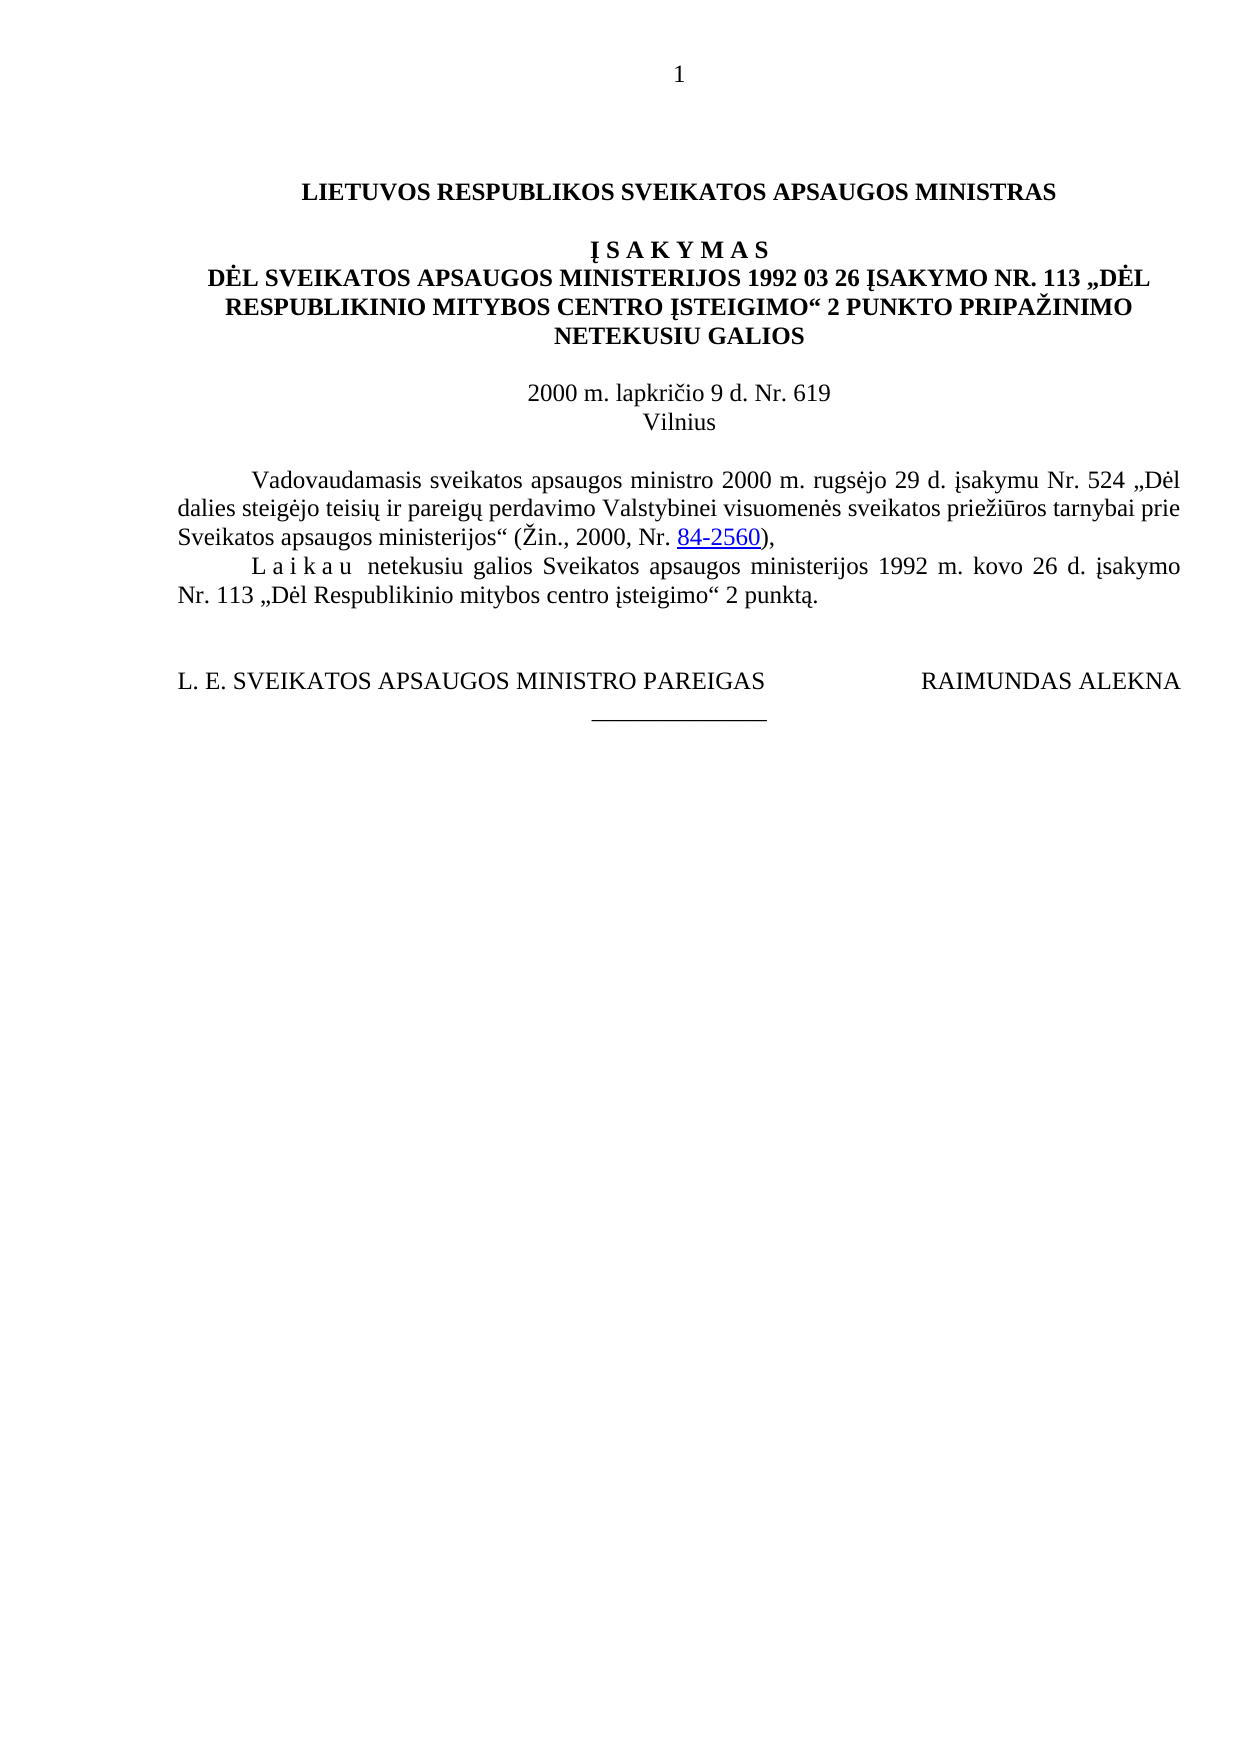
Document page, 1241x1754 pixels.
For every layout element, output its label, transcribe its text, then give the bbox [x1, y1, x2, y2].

text DĖL SVEIKATOS APSAUGOS MINISTERIJOS 1992 03 26 ĮSAKYMO NR. 113 „DĖL RESPUBLIKINIO MITYBOS CENTRO ĮSTEIGIMO“ 2 PUNKTO PRIPAŽINIMO NETEKUSIU GALIOS [177, 263, 1181, 350]
text 2000 m. lapkričio 9 d. Nr. 619 [177, 378, 1181, 407]
text Į S A K Y M A S [177, 235, 1181, 263]
text Vadovaudamasis sveikatos apsaugos ministro 2000 m. rugsėjo 29 d. įsakymu Nr. 524 „Dėl dalies steigėjo teisių ir pareigų perdavimo Valstybinei visuomenės sveikatos priežiūros tarnybai prie Sveikatos apsaugos ministerijos“ (Žin., 2000, Nr. 84-2560), [177, 465, 1181, 551]
text Laikau netekusiu galios Sveikatos apsaugos ministerijos 1992 m. kovo 26 d. įsakymo Nr. 113 „Dėl Respublikinio mitybos centro įsteigimo“ 2 punktą. [177, 551, 1181, 608]
text L. E. SVEIKATOS APSAUGOS MINISTRO PAREIGAS RAIMUNDAS ALEKNA [177, 666, 1181, 695]
text ______________ [177, 695, 1181, 723]
text Vilnius [177, 407, 1181, 436]
text LIETUVOS RESPUBLIKOS SVEIKATOS APSAUGOS MINISTRAS [177, 177, 1181, 206]
